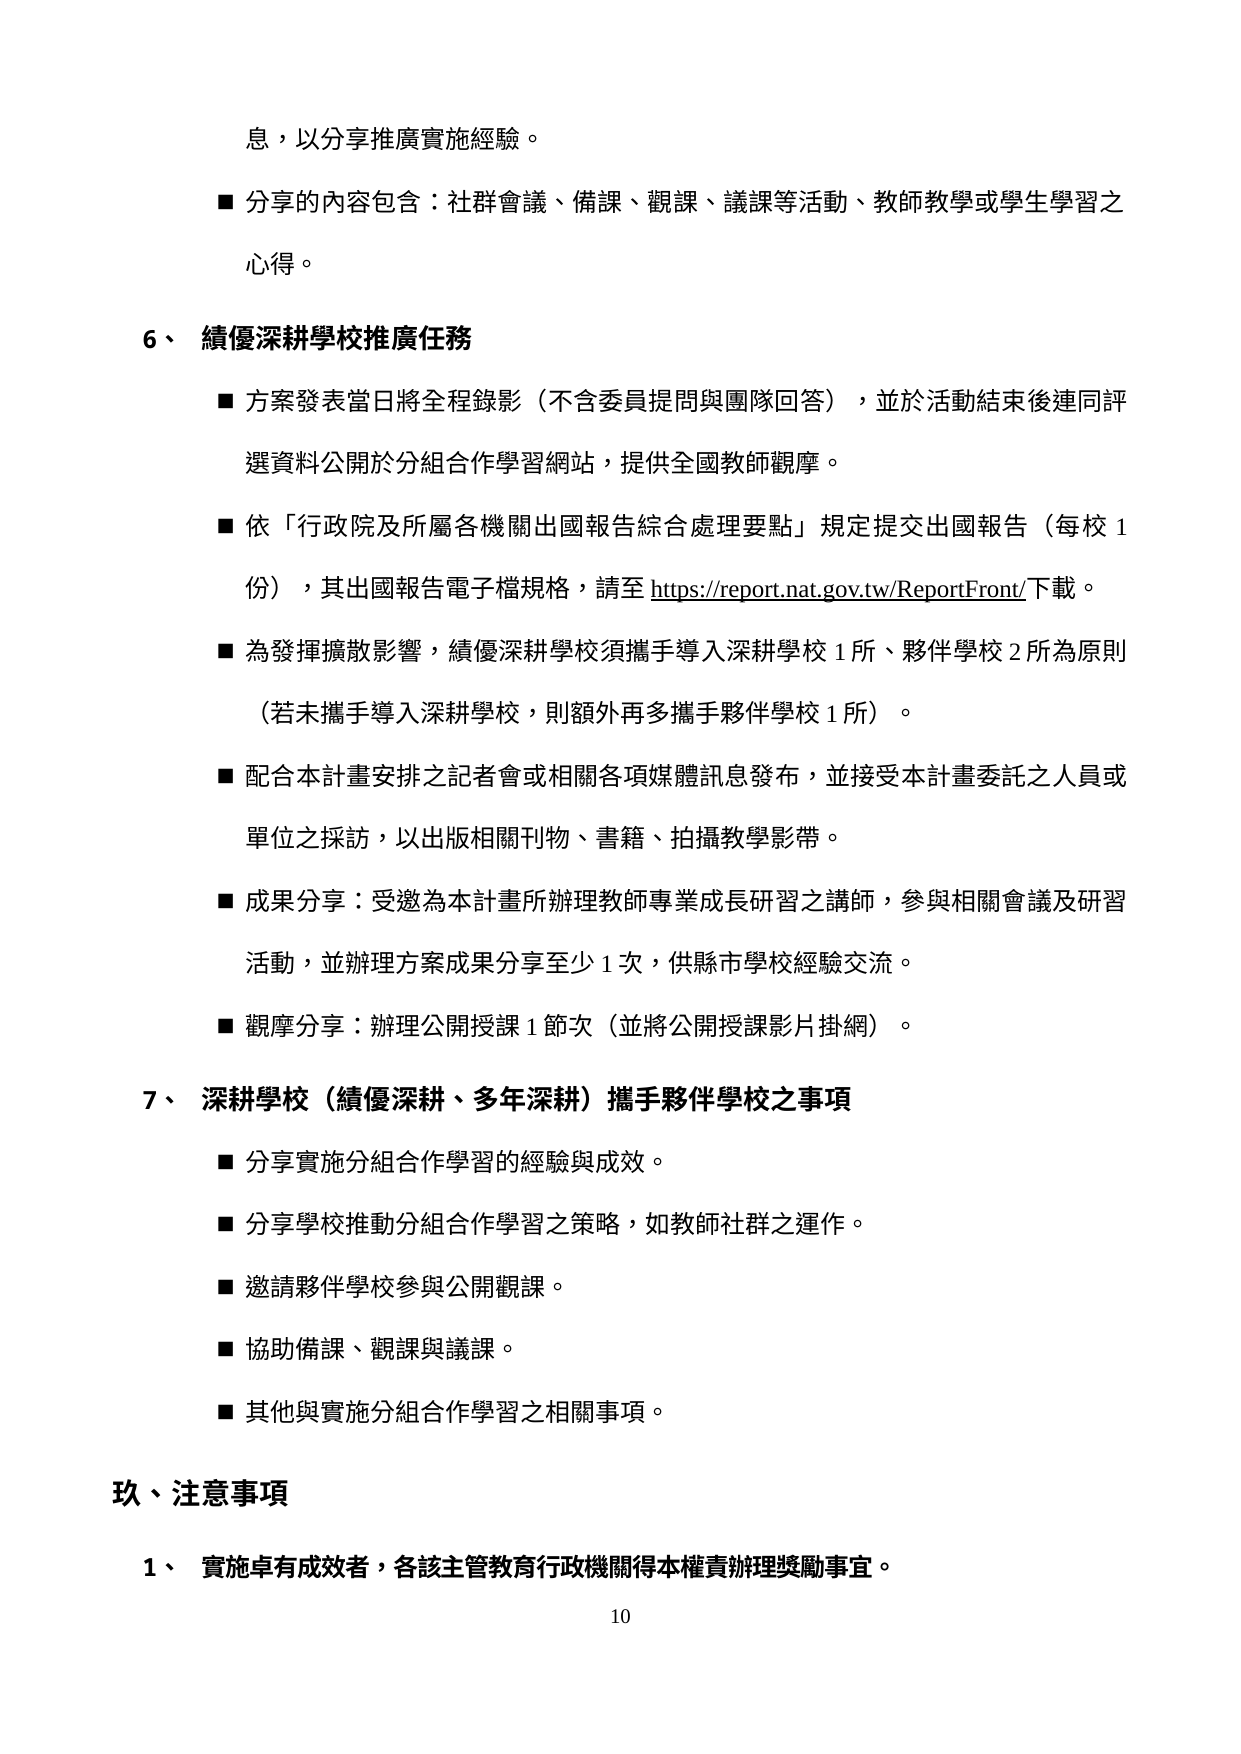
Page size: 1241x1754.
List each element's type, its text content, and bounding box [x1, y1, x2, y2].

list 觀摩分享：辦理公開授課1節次（並將公開授課影片掛網）。 [216, 982, 1128, 1045]
list 息，以分享推廣實施經驗。 [216, 96, 1128, 159]
list 成果分享：受邀為本計畫所辦理教師專業成長研習之講師，參與相關會議及研習活動，並辦理方案成果分享至少1次，供縣市學校經驗交流。 [216, 857, 1128, 982]
list 為發揮擴散影響，績優深耕學校須攜手導入深耕學校1所、夥伴學校2所為原則（若未攜手導入深耕學校，則額外再多攜手夥伴學校1所）。 [216, 607, 1128, 732]
list 分享的內容包含：社群會議、備課、觀課、議課等活動、教師教學或學生學習之心得。 [216, 159, 1128, 284]
list 分享實施分組合作學習的經驗與成效。 [216, 1119, 1128, 1181]
list 分享學校推動分組合作學習之策略，如教師社群之運作。 [216, 1181, 1128, 1244]
list 配合本計畫安排之記者會或相關各項媒體訊息發布，並接受本計畫委託之人員或單位之採訪，以出版相關刊物、書籍、拍攝教學影帶。 [216, 732, 1128, 857]
list 其他與實施分組合作學習之相關事項。 [216, 1369, 1128, 1431]
list 實施卓有成效者，各該主管教育行政機關得本權責辦理獎勵事宜。 [142, 1524, 1128, 1586]
list 績優深耕學校推廣任務 [142, 295, 1128, 357]
list 邀請夥伴學校參與公開觀課。 [216, 1244, 1128, 1306]
list 方案發表當日將全程錄影（不含委員提問與團隊回答），並於活動結束後連同評選資料公開於分組合作學習網站，提供全國教師觀摩。 [216, 357, 1128, 482]
list 注意事項 [112, 1450, 1128, 1512]
list 依「行政院及所屬各機關出國報告綜合處理要點」規定提交出國報告（每校1份），其出國報告電子檔規格，請至https://report.nat.gov.tw/ReportFront/下載。 [216, 482, 1128, 607]
list 協助備課、觀課與議課。 [216, 1306, 1128, 1369]
list 深耕學校（績優深耕、多年深耕）攜手夥伴學校之事項 [142, 1056, 1128, 1119]
